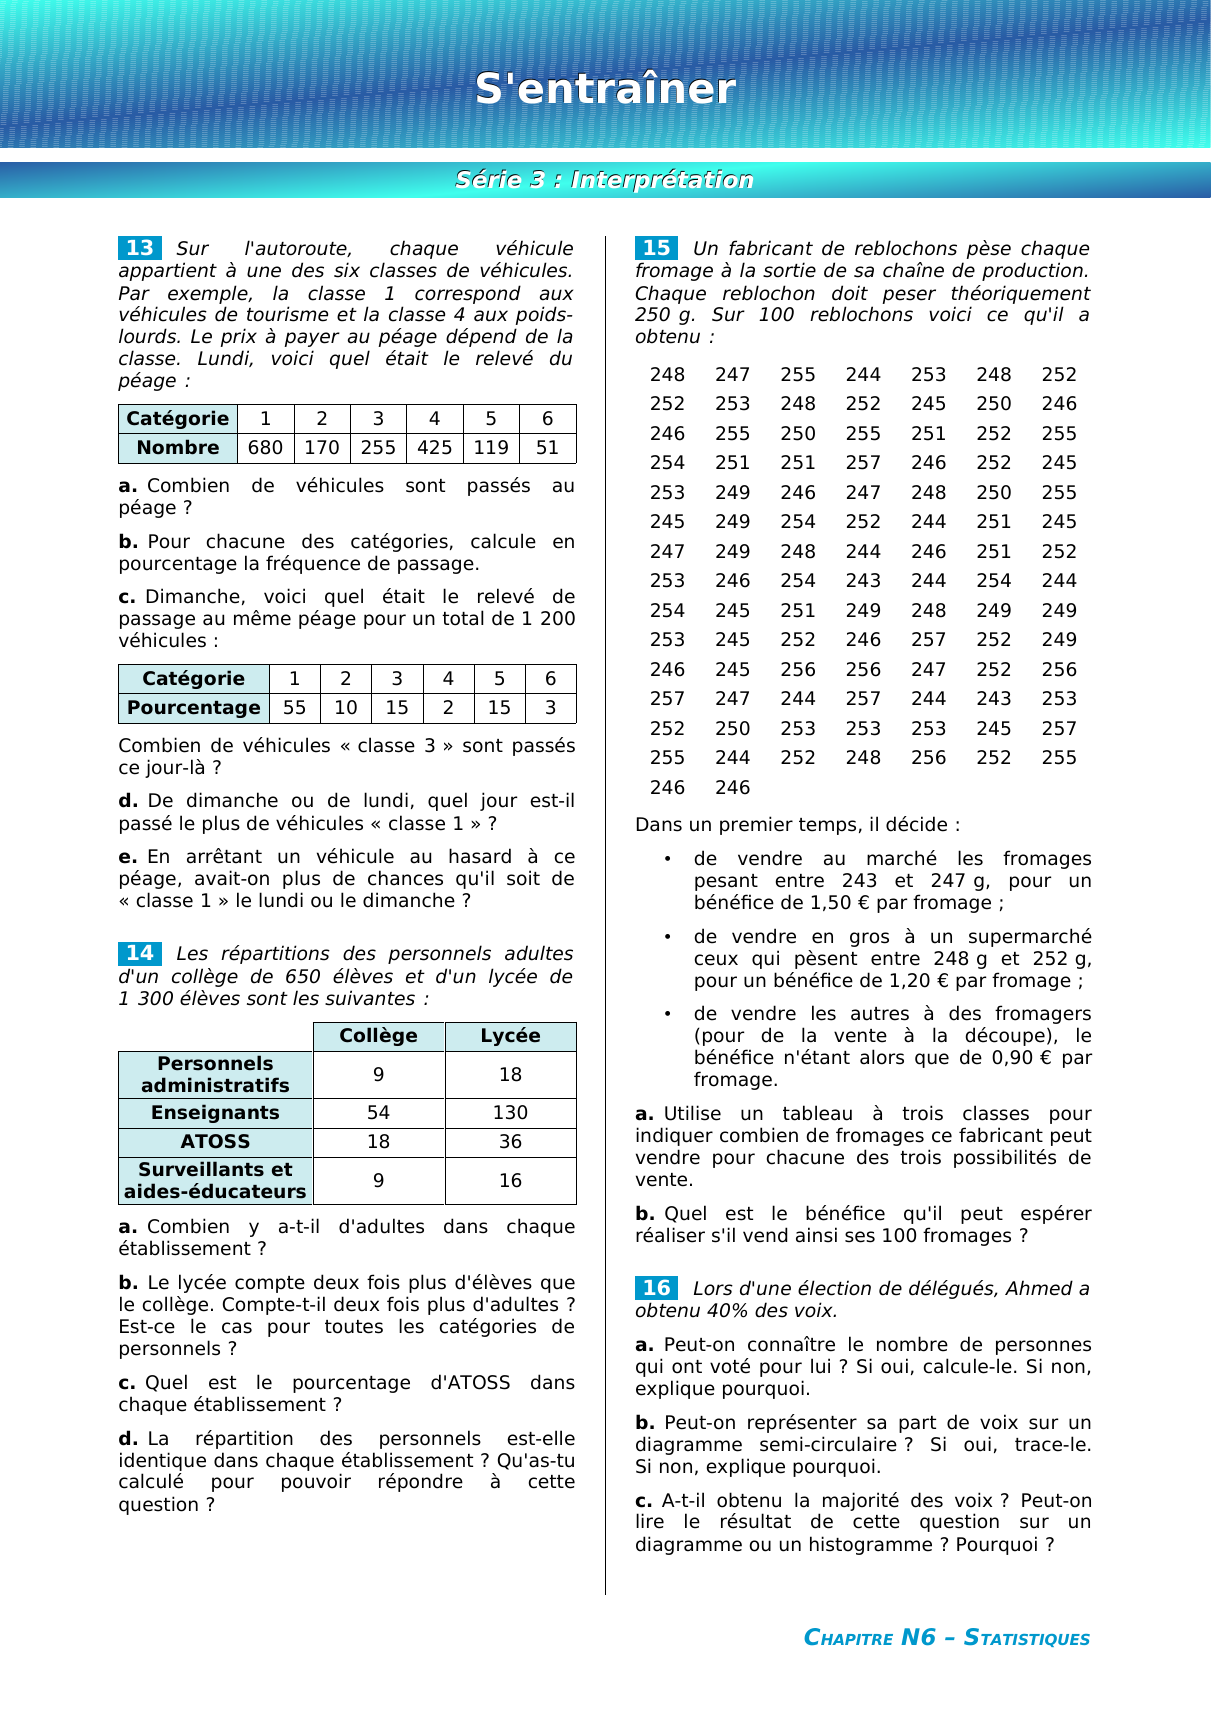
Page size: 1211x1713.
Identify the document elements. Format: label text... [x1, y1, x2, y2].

list La répartition des personnels est-elle identique dans chaque établissement ? Qu'as-tu calculé pour pouvoir répondre à cette question ? [118, 1427, 576, 1515]
table_cell 255 [1027, 478, 1092, 507]
table_cell 245 [700, 655, 765, 684]
table_cell 244 [1027, 566, 1092, 596]
table_cell 257 [831, 449, 896, 478]
table_header 253 [896, 360, 961, 389]
table_cell 18 [314, 1129, 444, 1157]
table_header 4 [424, 665, 474, 693]
table_cell 249 [961, 596, 1027, 625]
table_cell 246 [700, 566, 765, 596]
table_cell 9 [314, 1158, 444, 1204]
table_cell ATOSS [119, 1129, 312, 1157]
table_header 247 [700, 360, 765, 389]
table_header 5 [475, 665, 525, 693]
table_cell 249 [1027, 625, 1092, 655]
table_header 2 [295, 405, 350, 433]
table_cell 255 [351, 434, 406, 463]
table_cell 246 [765, 478, 831, 507]
table_cell 246 [1027, 390, 1092, 419]
table_cell 254 [961, 566, 1027, 596]
list de vendre au marché les fromages pesant entre 243 et 247 g, pour un bénéfice de 1,50 € par fromage ; [664, 848, 1092, 914]
table_cell 248 [765, 390, 831, 419]
table_cell 253 [635, 478, 700, 507]
list Combien de véhicules « classe 3 » sont passés ce jour-là ? [118, 735, 576, 779]
table_cell 245 [1027, 449, 1092, 478]
table_header 248 [635, 360, 700, 389]
table_cell 252 [765, 625, 831, 655]
table_cell 245 [635, 508, 700, 537]
table_header 6 [520, 405, 576, 433]
list Quel est le bénéfice qu'il peut espérer réaliser s'il vend ainsi ses 100 fromages ? [635, 1203, 1092, 1247]
table_cell [1027, 773, 1092, 802]
table_cell 680 [238, 434, 294, 463]
table_header 3 [351, 405, 406, 433]
table_cell 16 [446, 1158, 576, 1204]
table_cell 245 [1027, 508, 1092, 537]
table_cell 256 [831, 655, 896, 684]
table_cell Enseignants [119, 1099, 312, 1128]
table_cell 257 [1027, 714, 1092, 743]
table_cell 244 [831, 537, 896, 566]
table_cell 257 [831, 684, 896, 714]
table_cell 251 [961, 537, 1027, 566]
table_cell 254 [765, 508, 831, 537]
table_cell 250 [700, 714, 765, 743]
list Lors d'une élection de délégués, Ahmed a obtenu 40% des voix. [635, 1276, 1092, 1322]
table_cell [765, 773, 831, 802]
table_cell 15 [475, 694, 525, 723]
table_cell 254 [765, 566, 831, 596]
list Pour chacune des catégories, calcule en pourcentage la fréquence de passage. [118, 531, 576, 574]
table_header 6 [526, 665, 576, 693]
table_cell 252 [635, 390, 700, 419]
table_cell 249 [831, 596, 896, 625]
list Dans un premier temps, il décide : [635, 814, 1092, 836]
list Combien de véhicules sont passés au péage ? [118, 475, 576, 519]
table_cell 51 [520, 434, 576, 463]
list Un fabricant de reblochons pèse chaque fromage à la sortie de sa chaîne de production. Chaque reblochon doit peser théoriquement 250 g. Sur 100 reblochons voici ce qu'il a obtenu : [635, 236, 1092, 348]
table_cell Nombre [119, 434, 237, 463]
table_cell 248 [765, 537, 831, 566]
table_cell 253 [635, 625, 700, 655]
table_cell 246 [700, 773, 765, 802]
list En arrêtant un véhicule au hasard à ce péage, avait-on plus de chances qu'il soit de « classe 1 » le lundi ou le dimanche ? [118, 846, 576, 912]
list A-t-il obtenu la majorité des voix ? Peut-on lire le résultat de cette question sur un diagramme ou un histogramme ? Pourquoi ? [635, 1489, 1092, 1555]
table_cell 251 [700, 449, 765, 478]
table_cell 246 [896, 537, 961, 566]
table_cell 244 [700, 743, 765, 773]
table_cell 248 [896, 478, 961, 507]
table_cell 247 [635, 537, 700, 566]
table_cell 248 [896, 596, 961, 625]
table_cell 251 [896, 419, 961, 448]
table_cell 170 [295, 434, 350, 463]
table_cell 257 [635, 684, 700, 714]
table_cell 256 [896, 743, 961, 773]
table_cell 253 [831, 714, 896, 743]
table_cell 252 [961, 655, 1027, 684]
table_cell 252 [961, 449, 1027, 478]
table_cell 119 [464, 434, 519, 463]
table_cell 255 [831, 419, 896, 448]
table_cell 256 [765, 655, 831, 684]
table_cell 252 [961, 419, 1027, 448]
table_cell 249 [700, 537, 765, 566]
table_header [118, 1022, 312, 1051]
table_cell Pourcentage [119, 694, 269, 723]
table_cell 256 [1027, 655, 1092, 684]
table_cell 246 [635, 773, 700, 802]
table_cell 249 [700, 508, 765, 537]
list Combien y a-t-il d'adultes dans chaque établissement ? [118, 1216, 576, 1260]
table_cell 250 [765, 419, 831, 448]
table_cell 248 [831, 743, 896, 773]
table_cell 244 [896, 508, 961, 537]
table_cell 252 [765, 743, 831, 773]
table_cell 9 [314, 1052, 444, 1098]
table_cell Surveillants et aides-éducateurs [119, 1158, 312, 1204]
table_cell 10 [321, 694, 371, 723]
table_cell 255 [1027, 743, 1092, 773]
table_cell 250 [961, 390, 1027, 419]
table_cell 250 [961, 478, 1027, 507]
table_header 244 [831, 360, 896, 389]
table_cell 243 [831, 566, 896, 596]
table_header 248 [961, 360, 1027, 389]
table_header Lycée [446, 1023, 576, 1051]
table_cell 15 [372, 694, 423, 723]
table_cell 246 [635, 655, 700, 684]
list Peut-on représenter sa part de voix sur un diagramme semi-circulaire ? Si oui, trace-le. Si non, explique pourquoi. [635, 1412, 1092, 1478]
table_header Catégorie [119, 665, 269, 693]
table_cell 425 [407, 434, 463, 463]
list Le lycée compte deux fois plus d'élèves que le collège. Compte-t-il deux fois plus d'adultes ? Est-ce le cas pour toutes les catégories de personnels ? [118, 1272, 576, 1360]
table_cell 247 [831, 478, 896, 507]
list De dimanche ou de lundi, quel jour est-il passé le plus de véhicules « classe 1 » ? [118, 790, 576, 834]
table_header 2 [321, 665, 371, 693]
table_cell 247 [700, 684, 765, 714]
table_cell 244 [765, 684, 831, 714]
table_cell 246 [831, 625, 896, 655]
table_cell 246 [896, 449, 961, 478]
table_cell 253 [700, 390, 765, 419]
table_cell 252 [1027, 537, 1092, 566]
table_cell [961, 773, 1027, 802]
table_header 252 [1027, 360, 1092, 389]
table_cell 252 [961, 743, 1027, 773]
table_cell 245 [700, 625, 765, 655]
table_cell 244 [896, 566, 961, 596]
table_cell 252 [961, 625, 1027, 655]
table_cell [831, 773, 896, 802]
table_cell 251 [765, 596, 831, 625]
table_cell 254 [635, 449, 700, 478]
list Sur l'autoroute, chaque véhicule appartient à une des six classes de véhicules. Par exemple, la classe 1 correspond aux véhicules de tourisme et la classe 4 aux poids-lourds. Le prix à payer au péage dépend de la classe. Lundi, voici quel était le relevé du péage : [118, 236, 576, 392]
table_cell 243 [961, 684, 1027, 714]
table_cell 252 [831, 508, 896, 537]
table_cell 54 [314, 1099, 444, 1128]
table_cell 253 [765, 714, 831, 743]
table_cell 249 [1027, 596, 1092, 625]
table_header Catégorie [119, 405, 237, 433]
table_cell 247 [896, 655, 961, 684]
table_cell 252 [635, 714, 700, 743]
list Dimanche, voici quel était le relevé de passage au même péage pour un total de 1 200 véhicules : [118, 586, 576, 652]
table_header 1 [270, 665, 320, 693]
table_cell Personnels administratifs [119, 1052, 312, 1098]
table_cell 253 [635, 566, 700, 596]
list de vendre en gros à un supermarché ceux qui pèsent entre 248 g et 252 g, pour un bénéfice de 1,20 € par fromage ; [664, 926, 1092, 991]
list Peut-on connaître le nombre de personnes qui ont voté pour lui ? Si oui, calcule-le. Si non, explique pourquoi. [635, 1334, 1092, 1400]
table_cell 255 [700, 419, 765, 448]
table_cell 255 [635, 743, 700, 773]
list Utilise un tableau à trois classes pour indiquer combien de fromages ce fabricant peut vendre pour chacune des trois possibilités de vente. [635, 1103, 1092, 1191]
table_cell 249 [700, 478, 765, 507]
table_cell 257 [896, 625, 961, 655]
table_cell 3 [526, 694, 576, 723]
table_cell 2 [424, 694, 474, 723]
table_cell 245 [700, 596, 765, 625]
table_header 3 [372, 665, 423, 693]
table_cell 255 [1027, 419, 1092, 448]
table_cell 254 [635, 596, 700, 625]
table_cell 130 [446, 1099, 576, 1128]
table_cell 253 [896, 714, 961, 743]
table_cell 251 [765, 449, 831, 478]
table_header 4 [407, 405, 463, 433]
table_cell 251 [961, 508, 1027, 537]
table_cell 245 [961, 714, 1027, 743]
list Les répartitions des personnels adultes d'un collège de 650 élèves et d'un lycée de 1 300 élèves sont les suivantes : [118, 942, 576, 1010]
table_cell 55 [270, 694, 320, 723]
table_cell 246 [635, 419, 700, 448]
table_cell 244 [896, 684, 961, 714]
table_cell 252 [831, 390, 896, 419]
table_header 1 [238, 405, 294, 433]
list Quel est le pourcentage d'ATOSS dans chaque établissement ? [118, 1372, 576, 1416]
table_cell [896, 773, 961, 802]
table_cell 253 [1027, 684, 1092, 714]
table_header Collège [314, 1023, 444, 1051]
table_cell 245 [896, 390, 961, 419]
table_cell 36 [446, 1129, 576, 1157]
table_header 255 [765, 360, 831, 389]
table_header 5 [464, 405, 519, 433]
table_cell 18 [446, 1052, 576, 1098]
list de vendre les autres à des fromagers (pour de la vente à la découpe), le bénéfice n'étant alors que de 0,90 € par fromage. [664, 1003, 1092, 1091]
